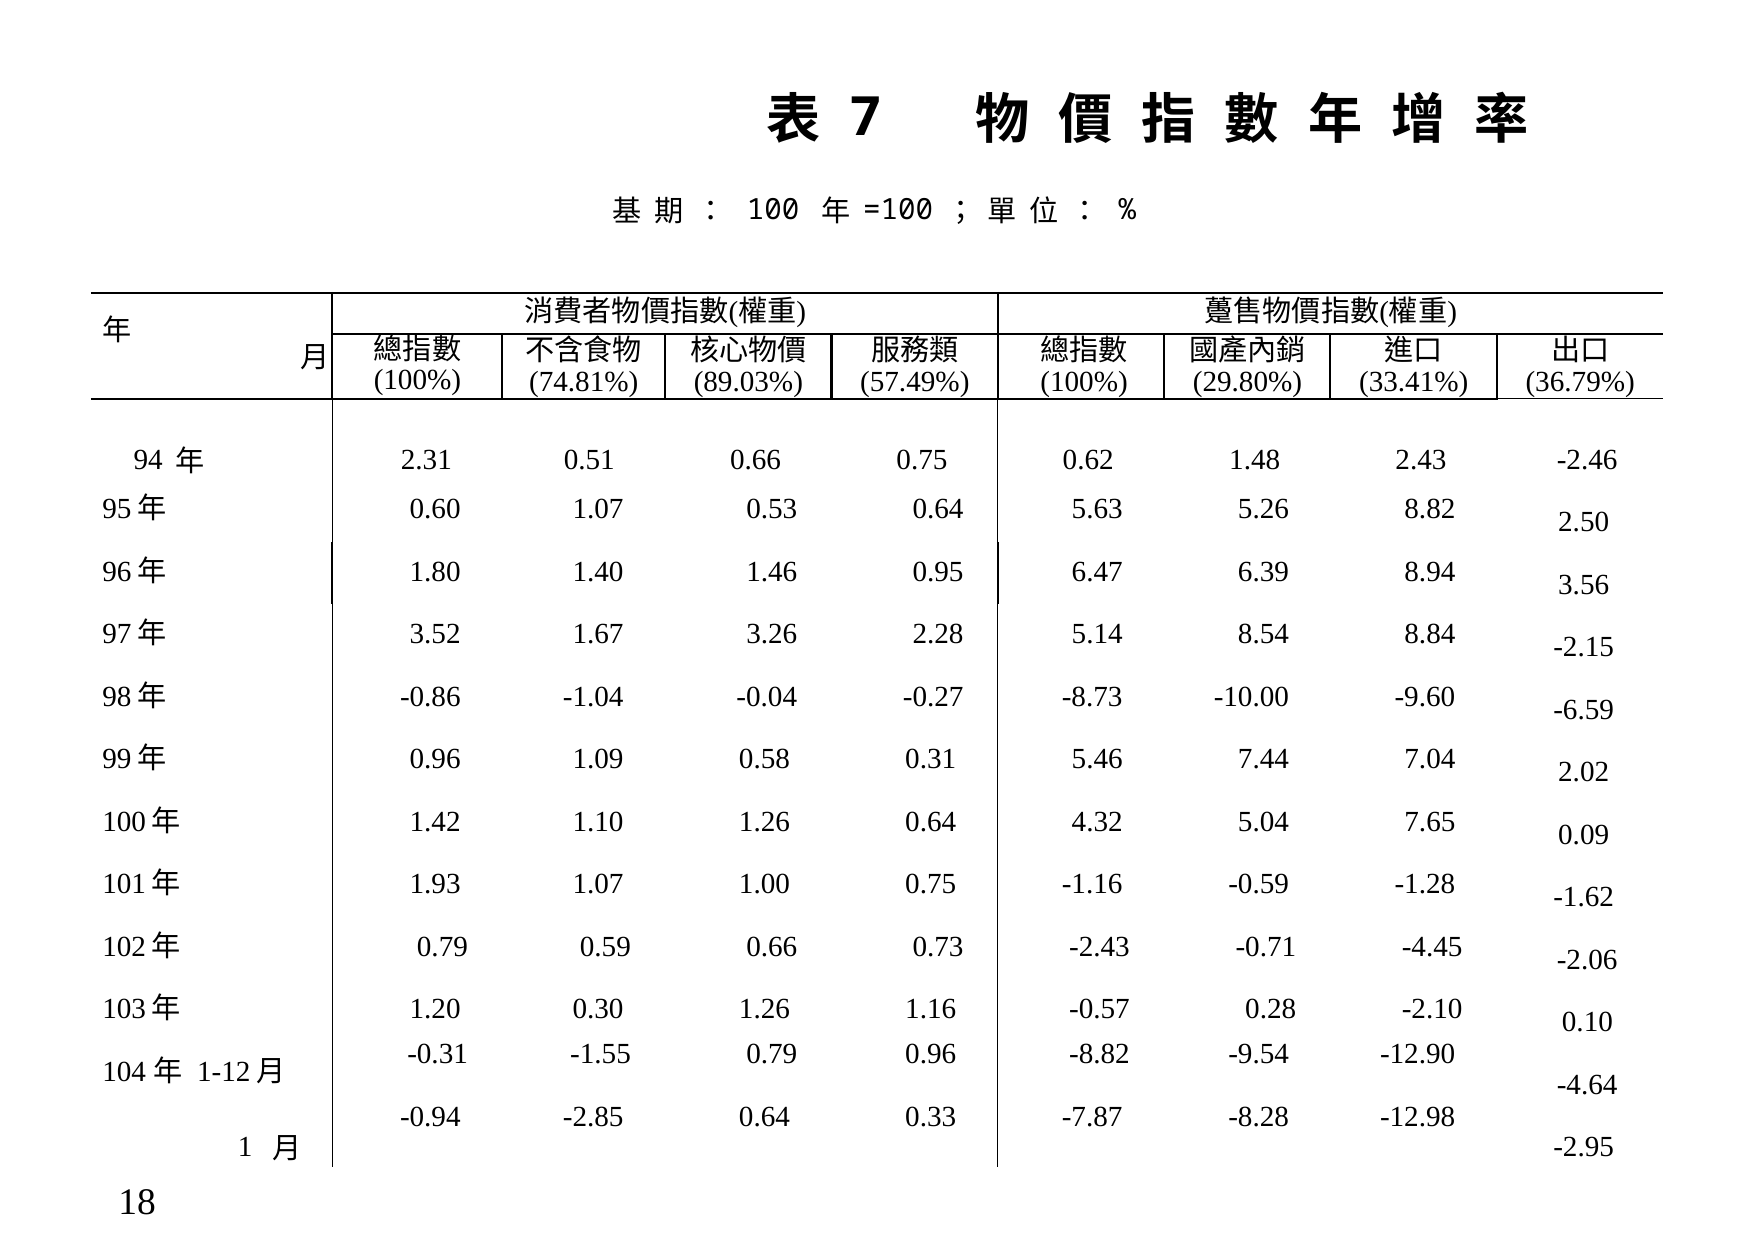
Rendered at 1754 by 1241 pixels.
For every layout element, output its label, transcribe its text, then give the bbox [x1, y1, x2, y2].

table_cell -0.04 [665, 667, 831, 729]
table_cell -4.64 [1497, 1042, 1663, 1104]
table_cell 7.44 [1164, 729, 1330, 792]
table_cell 0.62 [998, 400, 1164, 479]
table_header 年 月 [91, 294, 331, 398]
table_cell -2.43 [998, 917, 1164, 979]
table_cell 0.75 [831, 400, 997, 479]
table_cell -8.73 [998, 667, 1164, 729]
table_cell -0.57 [998, 979, 1164, 1042]
table_cell -6.59 [1497, 667, 1663, 729]
table_cell 0.31 [831, 729, 997, 792]
table_cell 不含食物(74.81%) [503, 335, 664, 398]
table_cell -0.27 [831, 667, 997, 729]
table_cell 4.32 [998, 792, 1164, 854]
table_cell 0.53 [665, 479, 831, 542]
table_cell 2.28 [831, 604, 997, 667]
table_cell -12.98 [1330, 1104, 1497, 1167]
table_cell 95年 [91, 479, 332, 542]
table_cell -0.71 [1164, 917, 1330, 979]
table_cell 1.80 [333, 542, 502, 604]
table_cell 94年 [91, 400, 332, 479]
table_cell 2.43 [1330, 400, 1497, 479]
table_cell 8.82 [1330, 479, 1497, 542]
table_cell 0.09 [1497, 792, 1663, 854]
table_cell -2.95 [1497, 1104, 1663, 1167]
table_cell -7.87 [998, 1104, 1164, 1167]
table_cell 1.67 [502, 604, 665, 667]
table_cell 3.56 [1497, 542, 1663, 604]
table_cell 2.02 [1497, 729, 1663, 792]
table_cell 1.16 [831, 979, 997, 1042]
table_cell 0.30 [502, 979, 665, 1042]
table_cell 1.93 [333, 854, 502, 917]
table_cell 101年 [91, 854, 332, 917]
table_cell 1.10 [502, 792, 665, 854]
table_cell 5.14 [998, 604, 1164, 667]
table_cell 104 年 1-12月 [91, 1042, 332, 1104]
table_cell 1.26 [665, 792, 831, 854]
table_cell 7.04 [1330, 729, 1497, 792]
table_cell 8.54 [1164, 604, 1330, 667]
table_cell -4.45 [1330, 917, 1497, 979]
table_cell 99年 [91, 729, 332, 792]
table_cell 6.39 [1164, 542, 1330, 604]
table_cell -8.28 [1164, 1104, 1330, 1167]
table_cell -1.55 [502, 1042, 665, 1104]
table_cell -10.00 [1164, 667, 1330, 729]
table_cell 8.94 [1330, 542, 1497, 604]
table_cell -12.90 [1330, 1042, 1497, 1104]
table_cell 0.73 [831, 917, 997, 979]
table_cell 1.42 [333, 792, 502, 854]
table_cell -0.31 [333, 1042, 502, 1104]
table_cell 0.64 [831, 792, 997, 854]
table_cell 3.26 [665, 604, 831, 667]
table_cell 5.63 [998, 479, 1164, 542]
table_cell -1.04 [502, 667, 665, 729]
table_cell 8.84 [1330, 604, 1497, 667]
table_cell 6.47 [999, 542, 1164, 604]
table_cell 96年 [91, 542, 331, 604]
table_cell 5.26 [1164, 479, 1330, 542]
table_cell 0.95 [831, 542, 997, 604]
table_cell 總指數 (100%) [333, 335, 501, 398]
table_cell 1.46 [665, 542, 831, 604]
table_cell 1.40 [502, 542, 665, 604]
table_cell 0.64 [665, 1104, 831, 1167]
table_cell 進口(33.41%) [1331, 335, 1496, 398]
table_cell -1.16 [998, 854, 1164, 917]
text 表7 物價指數年增率 基期：100年=100；單位：% [127, 42, 1627, 229]
table_cell 0.60 [333, 479, 502, 542]
table_cell 2.50 [1497, 479, 1663, 542]
table_cell 服務類(57.49%) [833, 335, 997, 398]
table_cell 核心物價(89.03%) [666, 335, 830, 398]
table_cell 3.52 [333, 604, 502, 667]
table_cell 97年 [91, 604, 332, 667]
table_cell -9.54 [1164, 1042, 1330, 1104]
table_cell -9.60 [1330, 667, 1497, 729]
table_cell 1.48 [1164, 400, 1330, 479]
table_cell 0.28 [1164, 979, 1330, 1042]
table_cell -2.06 [1497, 917, 1663, 979]
table_cell 國產內銷(29.80%) [1165, 335, 1329, 398]
table_cell 1月 [91, 1104, 332, 1167]
table_cell 103年 [91, 979, 332, 1042]
table_cell 102年 [91, 917, 332, 979]
table_cell -1.62 [1497, 854, 1663, 917]
table_cell 7.65 [1330, 792, 1497, 854]
table_cell 0.96 [831, 1042, 997, 1104]
table_header 躉售物價指數(權重) [999, 294, 1663, 333]
table_cell -1.28 [1330, 854, 1497, 917]
table_cell 1.07 [502, 854, 665, 917]
table_cell 1.00 [665, 854, 831, 917]
table_cell 0.75 [831, 854, 997, 917]
table_cell 0.64 [831, 479, 997, 542]
table_cell 0.66 [665, 400, 831, 479]
table_cell 5.46 [998, 729, 1164, 792]
table_cell -2.46 [1497, 399, 1663, 479]
table_cell 5.04 [1164, 792, 1330, 854]
table_cell -2.85 [502, 1104, 665, 1167]
table_cell -0.59 [1164, 854, 1330, 917]
table_cell 0.79 [665, 1042, 831, 1104]
table_cell -2.10 [1330, 979, 1497, 1042]
table_cell 98年 [91, 667, 332, 729]
table_cell 0.96 [333, 729, 502, 792]
table_cell 1.20 [333, 979, 502, 1042]
table_cell 0.66 [665, 917, 831, 979]
table_cell 0.79 [333, 917, 502, 979]
table_cell 總指數(100%) [999, 335, 1163, 398]
table_cell 0.51 [502, 400, 665, 479]
table_cell -8.82 [998, 1042, 1164, 1104]
table_cell 0.33 [831, 1104, 997, 1167]
table_cell 100年 [91, 792, 332, 854]
table_cell -0.86 [333, 667, 502, 729]
table_cell -0.94 [333, 1104, 502, 1167]
table_cell 0.59 [502, 917, 665, 979]
table_cell 出口(36.79%) [1498, 335, 1663, 398]
table_cell 0.58 [665, 729, 831, 792]
table_cell 1.26 [665, 979, 831, 1042]
table_cell -2.15 [1497, 604, 1663, 667]
table_cell 0.10 [1497, 979, 1663, 1042]
table_header 消費者物價指數(權重) [333, 294, 997, 333]
table_cell 2.31 [333, 400, 502, 479]
table_cell 1.07 [502, 479, 665, 542]
table_cell 1.09 [502, 729, 665, 792]
